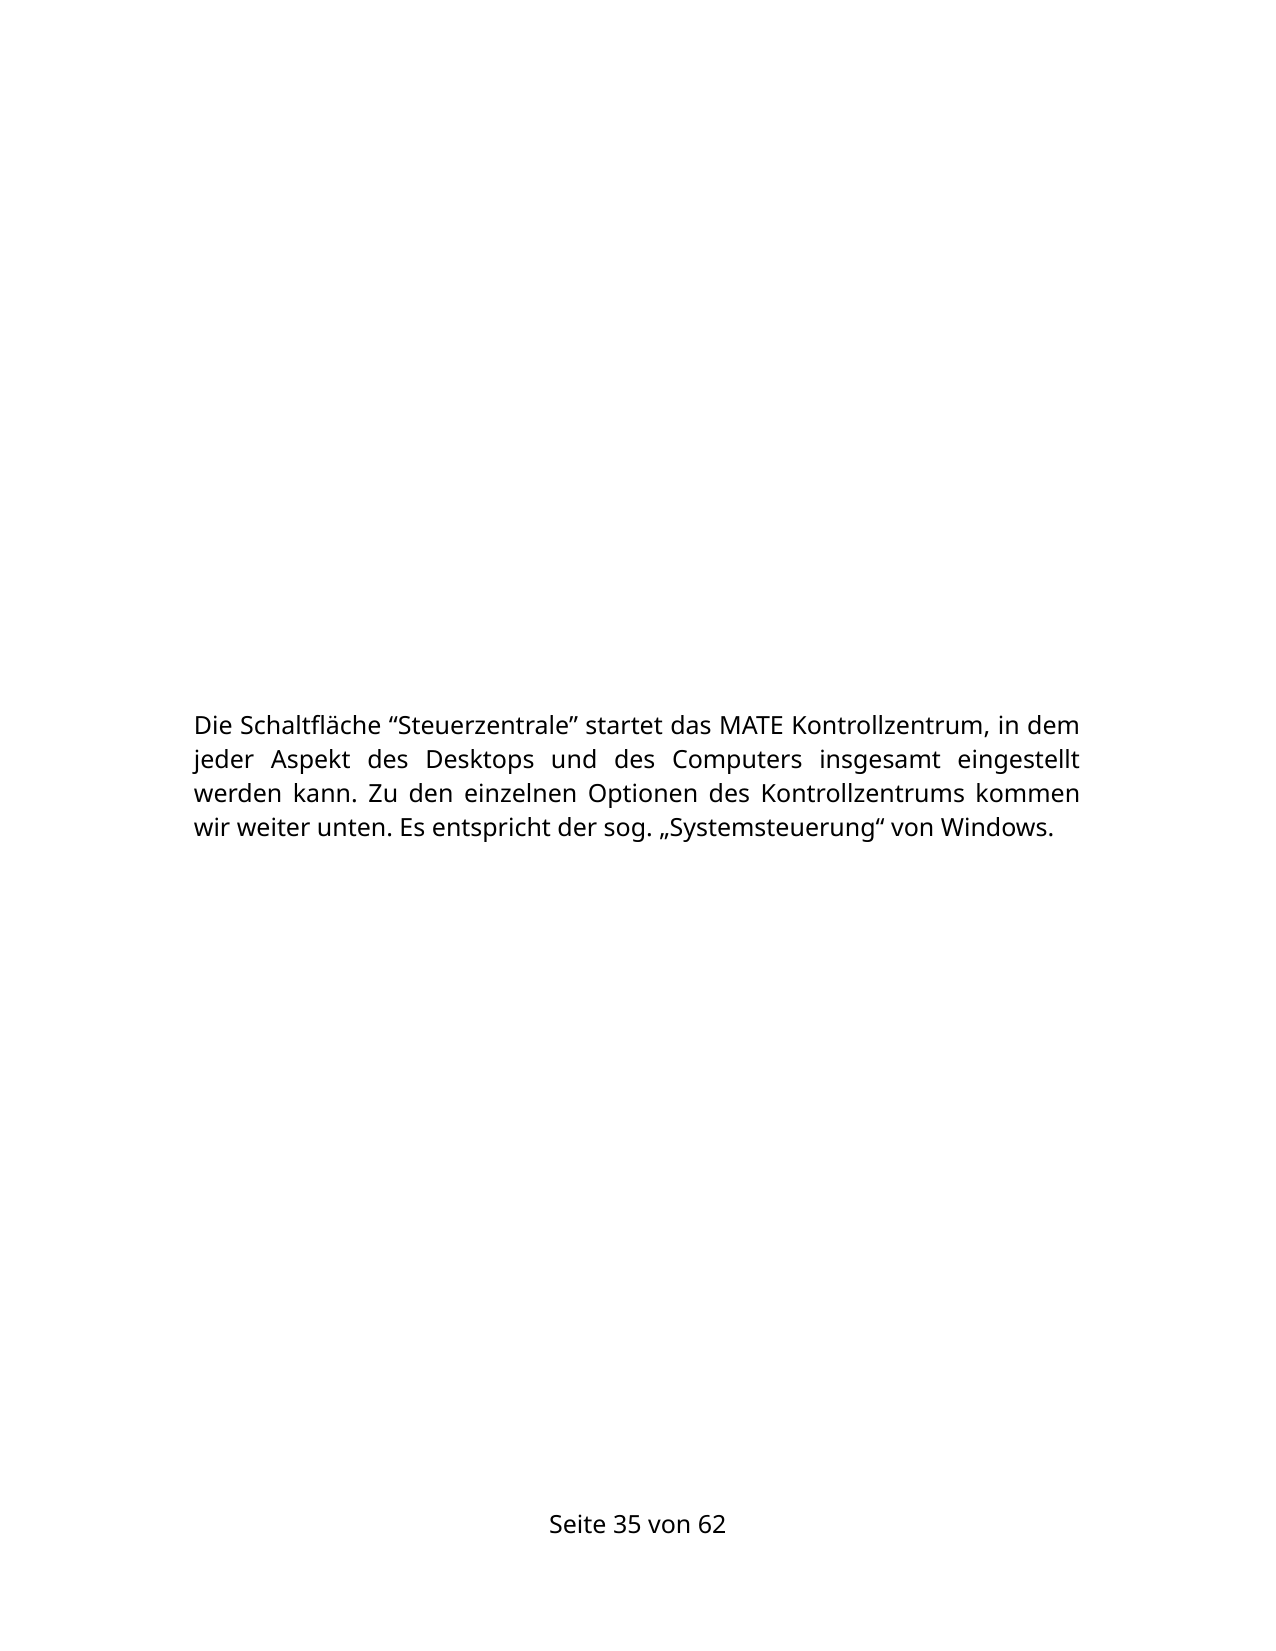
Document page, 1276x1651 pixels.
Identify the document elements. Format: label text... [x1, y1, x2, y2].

text Die Schaltfläche “Steuerzentrale” startet das MATE Kontrollzentrum, in dem jeder Aspekt des Desktops und des Computers insgesamt eingestellt werden kann. Zu den einzelnen Optionen des Kontrollzentrums kommen wir weiter unten. Es entspricht der sog. „Systemsteuerung“ von Windows. [187, 707, 1088, 844]
